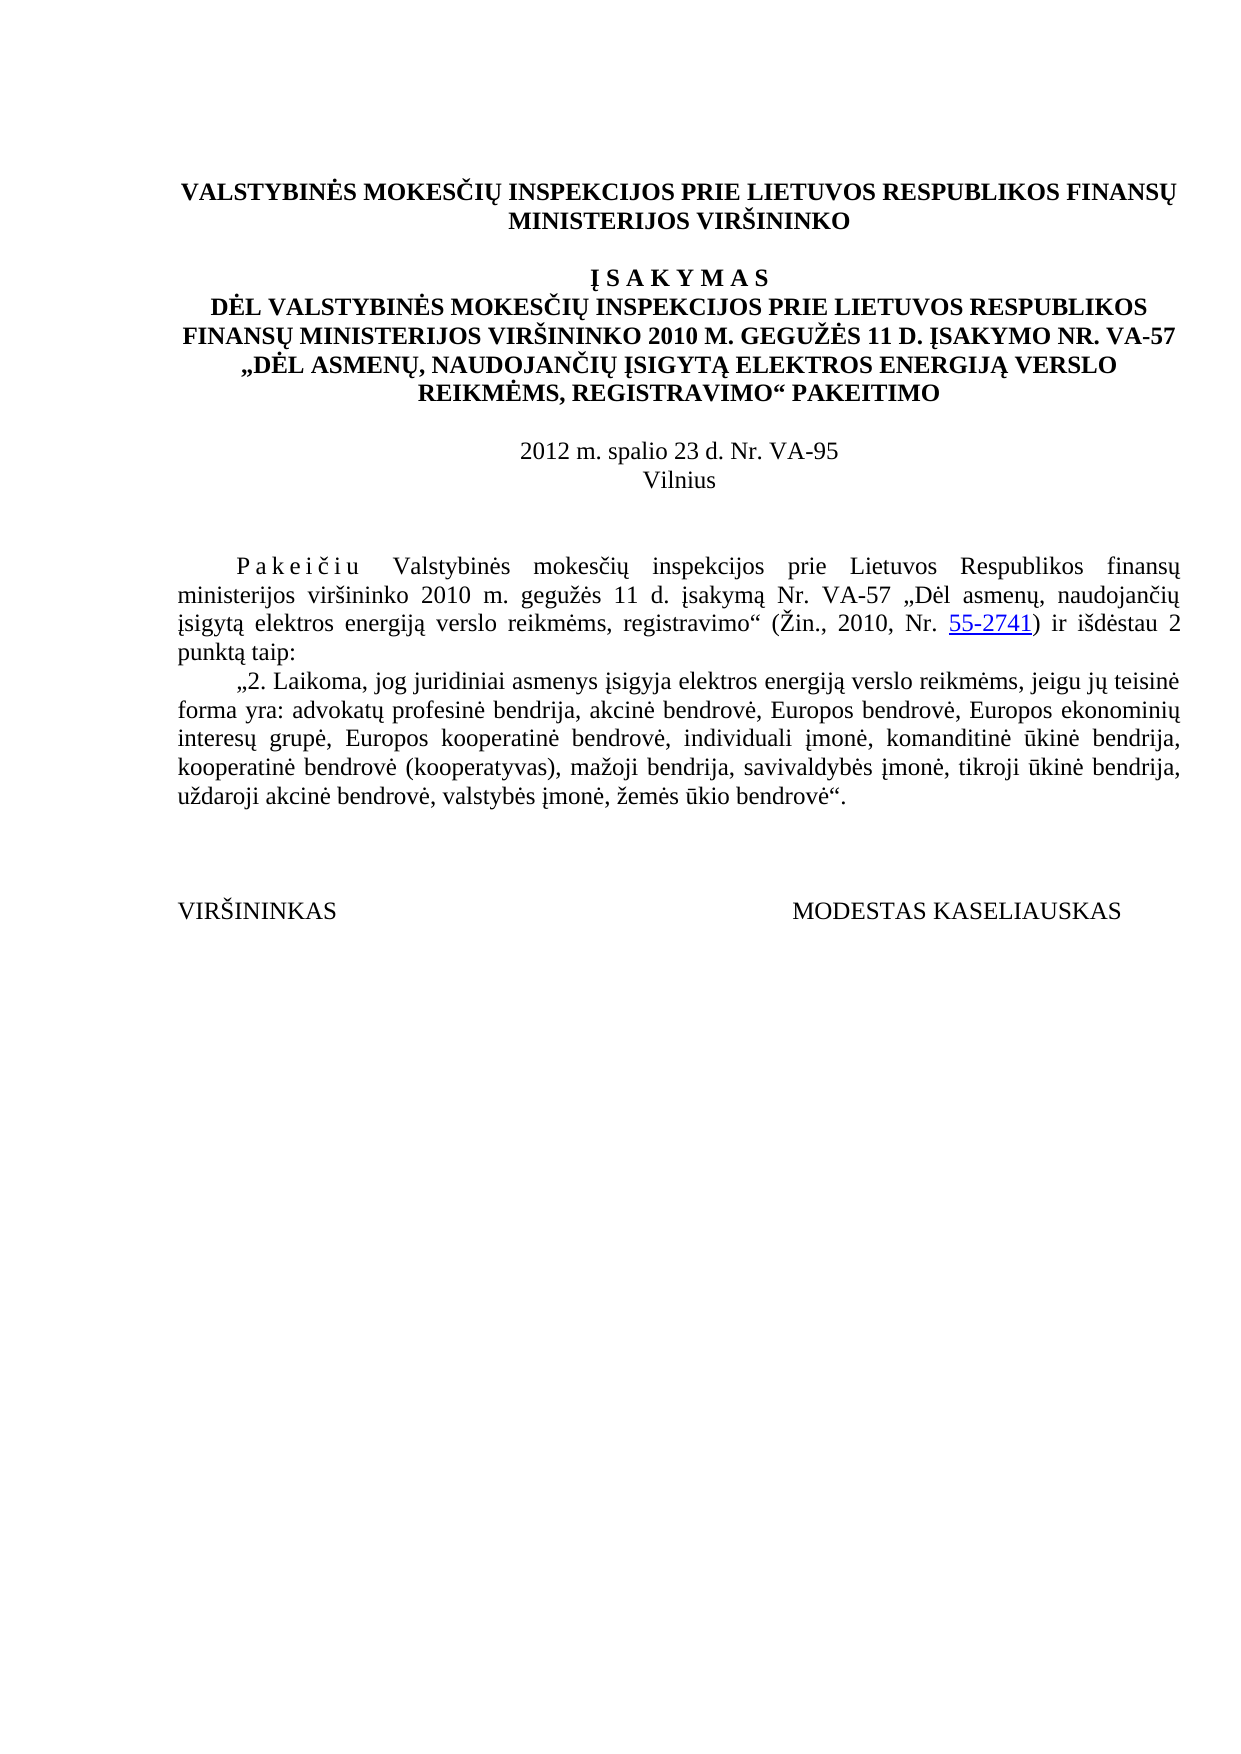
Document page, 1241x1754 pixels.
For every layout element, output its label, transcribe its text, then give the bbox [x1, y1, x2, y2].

text Viršininkas Modestas Kaseliauskas [177, 896, 1181, 925]
text VALSTYBINĖS MOKESČIŲ INSPEKCIJOS PRIE LIETUVOS RESPUBLIKOS FINANSŲ MINISTERIJOS VIRŠININKO [177, 177, 1181, 235]
text Pakeičiu Valstybinės mokesčių inspekcijos prie Lietuvos Respublikos finansų ministerijos viršininko 2010 m. gegužės 11 d. įsakymą Nr. VA-57 „Dėl asmenų, naudojančių įsigytą elektros energiją verslo reikmėms, registravimo“ (Žin., 2010, Nr. 55-2741) ir išdėstau 2 punktą taip: [177, 551, 1181, 666]
text 2012 m. spalio 23 d. Nr. VA-95 [177, 436, 1181, 465]
text Vilnius [177, 465, 1181, 493]
text DĖL valstybinės mokesčių inspekcijos prie lietuvos respublikos finansų ministerijos viršininko 2010 m. gegužės 11 d. įsakymo Nr. va-57 „dėl asmenų, naudojančių ĮSIGYTĄ ELEKTROS ENERGIJĄ VERSLO REIKMĖMS, REGISTRAVIMO“ pakeitimo [177, 292, 1181, 407]
text Į S A K Y M A S [177, 263, 1181, 292]
text „2. Laikoma, jog juridiniai asmenys įsigyja elektros energiją verslo reikmėms, jeigu jų teisinė forma yra: advokatų profesinė bendrija, akcinė bendrovė, Europos bendrovė, Europos ekonominių interesų grupė, Europos kooperatinė bendrovė, individuali įmonė, komanditinė ūkinė bendrija, kooperatinė bendrovė (kooperatyvas), mažoji bendrija, savivaldybės įmonė, tikroji ūkinė bendrija, uždaroji akcinė bendrovė, valstybės įmonė, žemės ūkio bendrovė“. [177, 666, 1181, 810]
